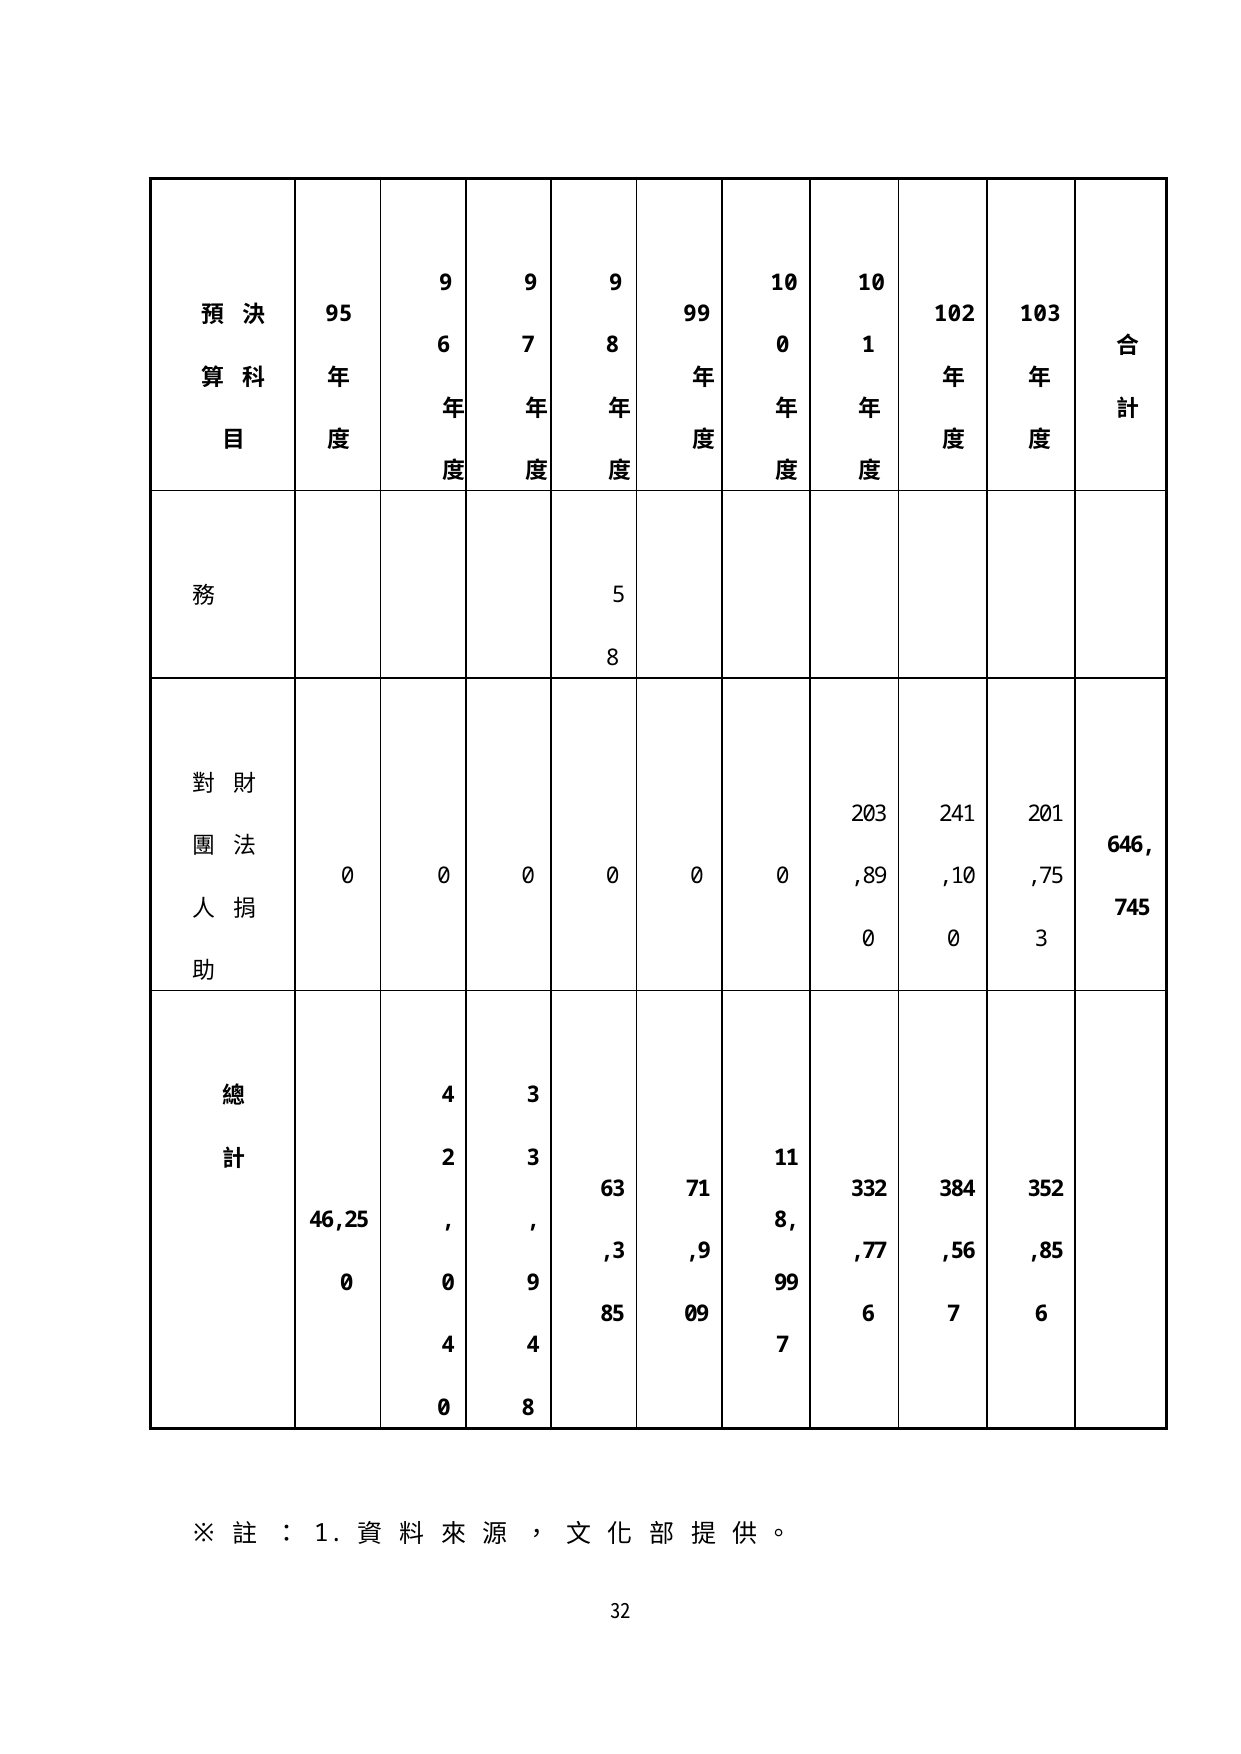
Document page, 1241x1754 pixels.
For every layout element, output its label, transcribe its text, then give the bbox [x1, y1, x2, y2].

text ※註：1.資料來源，文化部提供。 [139, 1490, 1058, 1552]
table_header 103年度 [988, 180, 1074, 490]
table_cell [723, 491, 809, 677]
table_cell 0 [637, 679, 721, 990]
table_header 96年度 [381, 180, 465, 490]
table_cell 0 [296, 679, 380, 990]
table_cell 46,250 [296, 991, 380, 1427]
table_cell 118,997 [723, 991, 809, 1427]
table_cell 33,948 [467, 991, 550, 1427]
table_cell 332,776 [811, 991, 898, 1427]
table_header 97年度 [467, 180, 550, 490]
table_header 合 計 [1076, 180, 1165, 490]
table_header 102年度 [899, 180, 986, 490]
table_cell 352,856 [988, 991, 1074, 1427]
table_cell [637, 491, 721, 677]
table_cell [899, 491, 986, 677]
table_cell 0 [723, 679, 809, 990]
table_cell [467, 491, 550, 677]
table_cell 201,753 [988, 679, 1074, 990]
table_cell 務 [152, 491, 294, 677]
table_cell 58 [552, 491, 636, 677]
table_header 預決算科目 [152, 180, 294, 490]
table_header 99年度 [637, 180, 721, 490]
table_cell 42,040 [381, 991, 465, 1427]
table_header 95年度 [296, 180, 380, 490]
table_cell [296, 491, 380, 677]
table_cell 71,909 [637, 991, 721, 1427]
table_header 100年度 [723, 180, 809, 490]
table_cell 203,890 [811, 679, 898, 990]
table_cell [811, 491, 898, 677]
table_cell [381, 491, 465, 677]
table_cell 0 [467, 679, 550, 990]
table_cell 0 [552, 679, 636, 990]
table_cell 總 計 [152, 991, 294, 1427]
table_cell 384,567 [899, 991, 986, 1427]
table_cell [1076, 491, 1165, 677]
table_header 101年度 [811, 180, 898, 490]
table_cell 646,745 [1076, 679, 1165, 990]
table_header 98年度 [552, 180, 636, 490]
table_cell 241,100 [899, 679, 986, 990]
table_cell [1076, 991, 1165, 1427]
table_cell [988, 491, 1074, 677]
table_cell 對財團法人捐助 [152, 679, 294, 990]
table_cell 63,385 [552, 991, 636, 1427]
table_cell 0 [381, 679, 465, 990]
